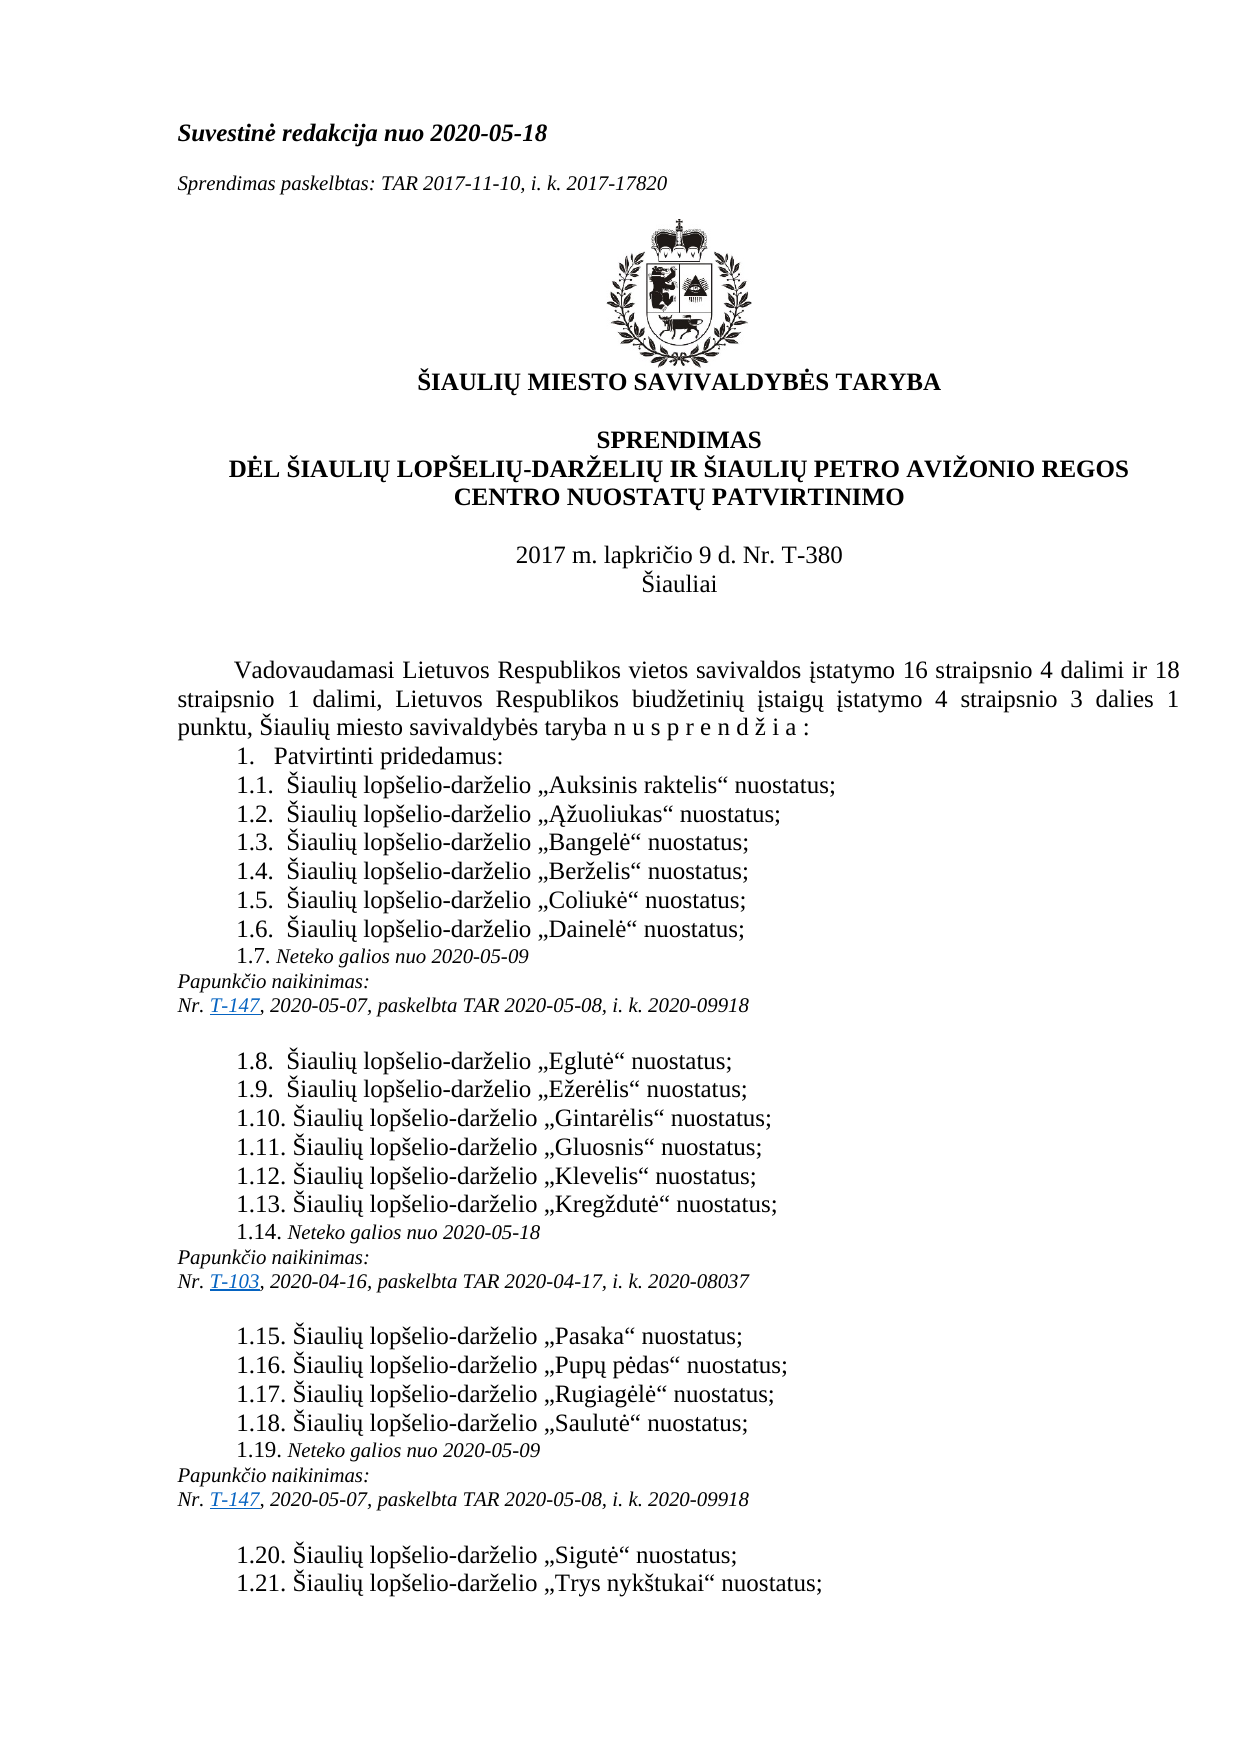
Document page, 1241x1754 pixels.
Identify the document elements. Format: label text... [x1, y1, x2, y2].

text 1.4. Šiaulių lopšelio-darželio „Berželis“ nuostatus; [236, 856, 1181, 885]
text 1.1. Šiaulių lopšelio-darželio „Auksinis raktelis“ nuostatus; [236, 770, 1181, 799]
text 1.7. Neteko galios nuo 2020-05-09 [177, 942, 1181, 969]
text 1.21. Šiaulių lopšelio-darželio „Trys nykštukai“ nuostatus; [236, 1568, 1181, 1597]
text Vadovaudamasi Lietuvos Respublikos vietos savivaldos įstatymo 16 straipsnio 4 dalimi ir 18 straipsnio 1 dalimi, Lietuvos Respublikos biudžetinių įstaigų įstatymo 4 straipsnio 3 dalies 1 punktu, Šiaulių miesto savivaldybės taryba nusprendžia: [177, 655, 1181, 741]
text 1.9. Šiaulių lopšelio-darželio „Ežerėlis“ nuostatus; [236, 1074, 1181, 1103]
text 1.3. Šiaulių lopšelio-darželio „Bangelė“ nuostatus; [236, 827, 1181, 856]
text 1.15. Šiaulių lopšelio-darželio „Pasaka“ nuostatus; [236, 1321, 1181, 1350]
text 1.14. Neteko galios nuo 2020-05-18 [177, 1218, 1181, 1244]
text 1.19. Neteko galios nuo 2020-05-09 [177, 1436, 1181, 1463]
text 1.11. Šiaulių lopšelio-darželio „Gluosnis“ nuostatus; [236, 1132, 1181, 1161]
text 1.17. Šiaulių lopšelio-darželio „Rugiagėlė“ nuostatus; [236, 1379, 1181, 1408]
text 1.20. Šiaulių lopšelio-darželio „Sigutė“ nuostatus; [236, 1540, 1181, 1568]
text Papunkčio naikinimas: [177, 1463, 1181, 1487]
text Nr. T-147, 2020-05-07, paskelbta TAR 2020-05-08, i. k. 2020-09918 [177, 993, 1181, 1017]
text 1.2. Šiaulių lopšelio-darželio „Ąžuoliukas“ nuostatus; [236, 799, 1181, 827]
text Papunkčio naikinimas: [177, 969, 1181, 993]
text Suvestinė redakcija nuo 2020-05-18 [177, 118, 1181, 147]
text 1.6. Šiaulių lopšelio-darželio „Dainelė“ nuostatus; [236, 914, 1181, 942]
text 1.16. Šiaulių lopšelio-darželio „Pupų pėdas“ nuostatus; [236, 1350, 1181, 1379]
text Papunkčio naikinimas: [177, 1244, 1181, 1269]
text 1.12. Šiaulių lopšelio-darželio „Klevelis“ nuostatus; [236, 1161, 1181, 1189]
text 1. Patvirtinti pridedamus: [236, 741, 1181, 770]
text Sprendimas paskelbtas: TAR 2017-11-10, i. k. 2017-17820 [177, 171, 1181, 195]
text 1.13. Šiaulių lopšelio-darželio „Kregždutė“ nuostatus; [236, 1189, 1181, 1218]
text 1.8. Šiaulių lopšelio-darželio „Eglutė“ nuostatus; [236, 1046, 1181, 1074]
text ŠIAULIŲ MIESTO SAVIVALDYBĖS TARYBA [177, 367, 1181, 396]
text 1.10. Šiaulių lopšelio-darželio „Gintarėlis“ nuostatus; [236, 1103, 1181, 1132]
text Nr. T-147, 2020-05-07, paskelbta TAR 2020-05-08, i. k. 2020-09918 [177, 1487, 1181, 1511]
text 2017 m. lapkričio 9 d. Nr. T-380 [177, 540, 1181, 569]
text Šiauliai [177, 569, 1181, 597]
text DĖL ŠIAULIŲ LOPŠELIŲ-DARŽELIŲ IR ŠIAULIŲ PETRO AVIŽONIO REGOS CENTRO NUOSTATŲ PATVIRTINIMO [177, 454, 1181, 511]
text 1.18. Šiaulių lopšelio-darželio „Saulutė“ nuostatus; [236, 1408, 1181, 1436]
text 1.5. Šiaulių lopšelio-darželio „Coliukė“ nuostatus; [236, 885, 1181, 914]
text Nr. T-103, 2020-04-16, paskelbta TAR 2020-04-17, i. k. 2020-08037 [177, 1269, 1181, 1293]
text SPRENDIMAS [177, 425, 1181, 454]
